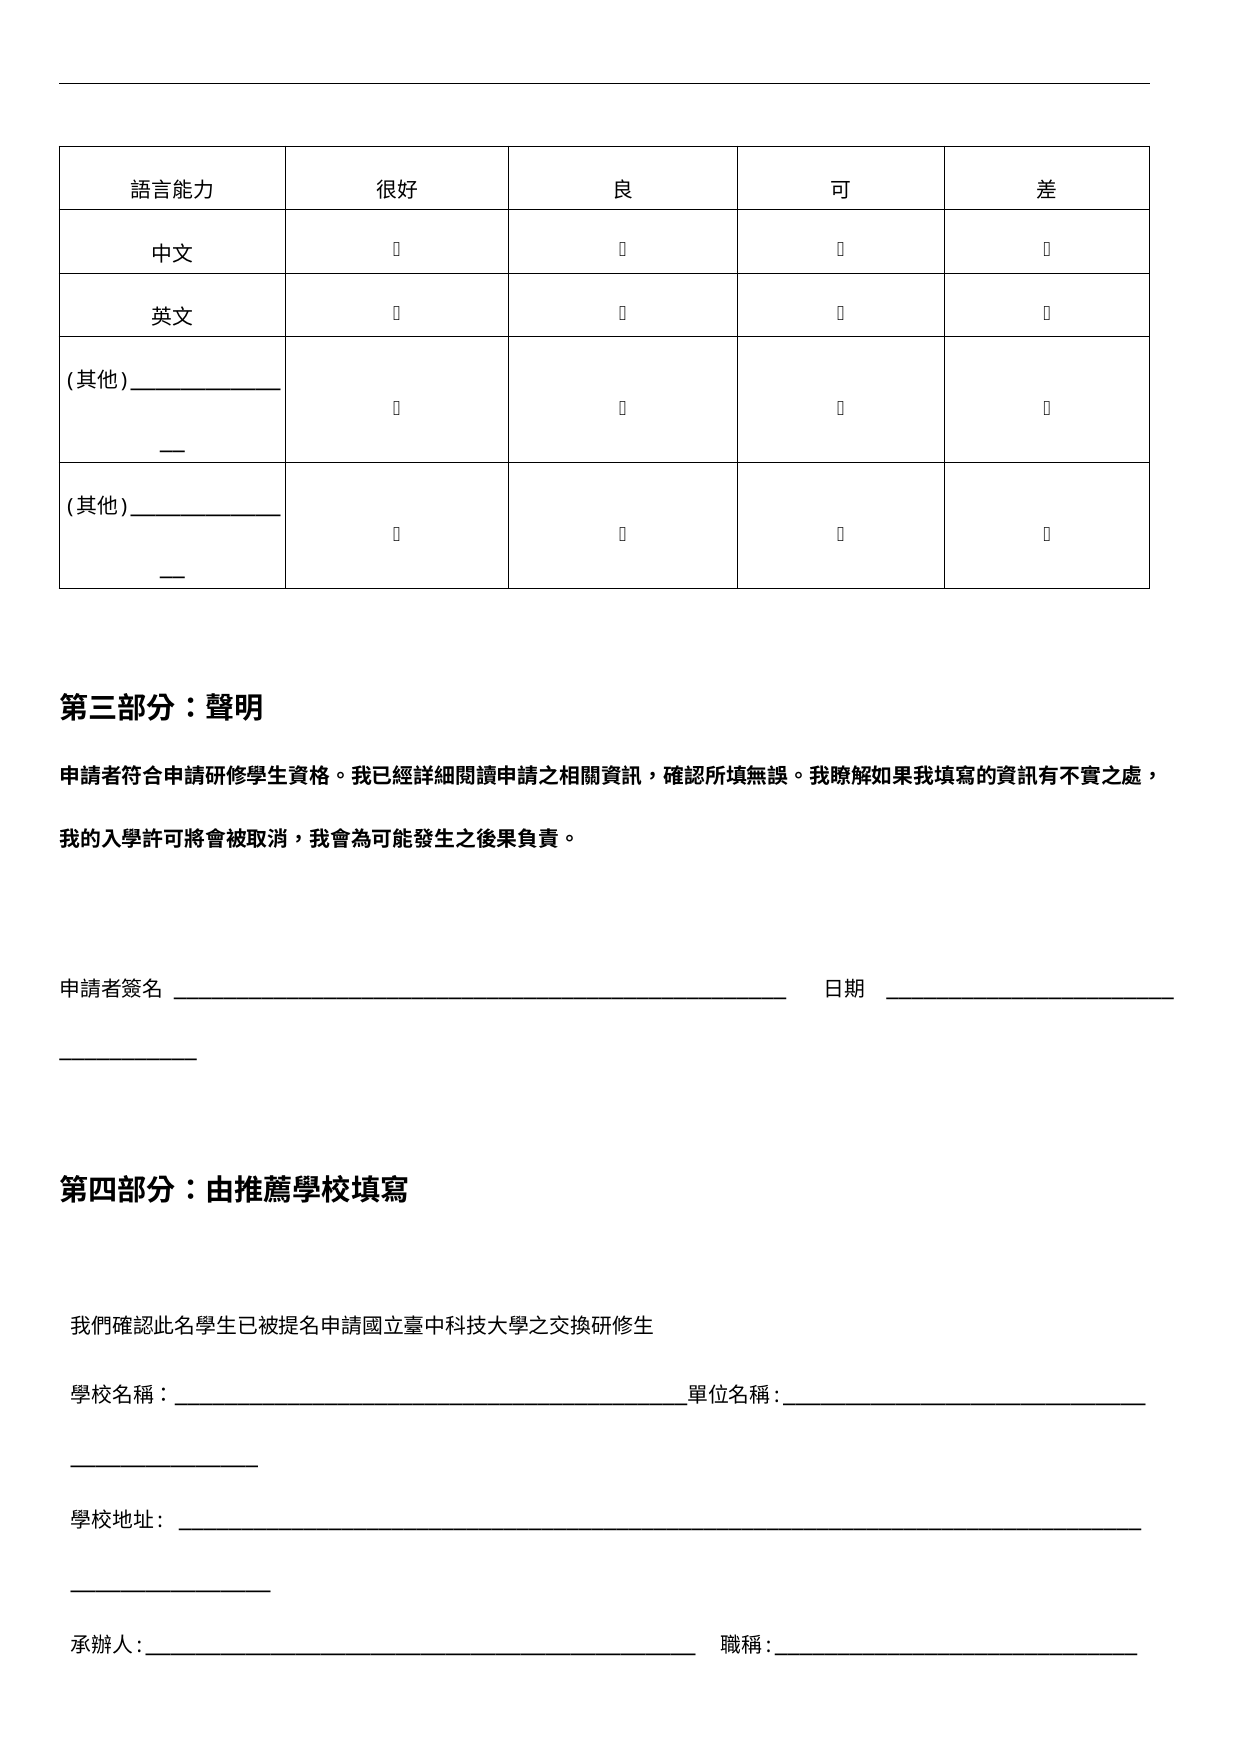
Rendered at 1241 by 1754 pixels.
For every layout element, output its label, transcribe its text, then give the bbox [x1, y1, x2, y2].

table_cell  [509, 463, 737, 588]
table_cell  [738, 210, 944, 273]
table_cell (其他)______________ [60, 463, 285, 588]
table_cell  [945, 463, 1149, 588]
table_cell  [945, 337, 1149, 462]
table_cell  [738, 337, 944, 462]
table_cell 中文 [60, 210, 285, 273]
table_cell  [286, 337, 508, 462]
table_cell  [286, 210, 508, 273]
table_header 我們確認此名學生已被提名申請國立臺中科技大學之交換研修生 [59, 1277, 1158, 1346]
text 第四部分：由推薦學校填寫 [59, 1146, 1181, 1208]
table_cell 語言能力 [60, 147, 285, 209]
table_cell  [945, 274, 1149, 336]
table_cell 可 [738, 147, 944, 209]
table_cell  [286, 274, 508, 336]
table_cell  [509, 337, 737, 462]
text 申請者簽名 _________________________________________________ 日期 __________________________________ [59, 946, 1181, 1071]
table_cell 差 [945, 147, 1149, 209]
table_cell  [738, 463, 944, 588]
text 申請者符合申請研修學生資格。我已經詳細閱讀申請之相關資訊，確認所填無誤。我瞭解如果我填寫的資訊有不實之處，我的入學許可將會被取消，我會為可能發生之後果負責。 [59, 733, 1181, 858]
text 第三部分：聲明 [59, 664, 1181, 727]
table_cell  [286, 463, 508, 588]
table_cell  [509, 274, 737, 336]
table_cell (其他)______________ [60, 337, 285, 462]
table_cell 學校地址: _____________________________________________________________________________________________ [59, 1477, 1158, 1602]
table_cell  [509, 210, 737, 273]
table_cell 很好 [286, 147, 508, 209]
table_cell [59, 84, 1149, 146]
table_cell  [945, 210, 1149, 273]
table_cell 良 [509, 147, 737, 209]
table_cell 英文 [60, 274, 285, 336]
table_cell 學校名稱：_________________________________________單位名稱:____________________________________________ [59, 1346, 1158, 1477]
table_cell  [738, 274, 944, 336]
table_cell 承辦人:____________________________________________ 職稱:_____________________________ [59, 1602, 1158, 1664]
